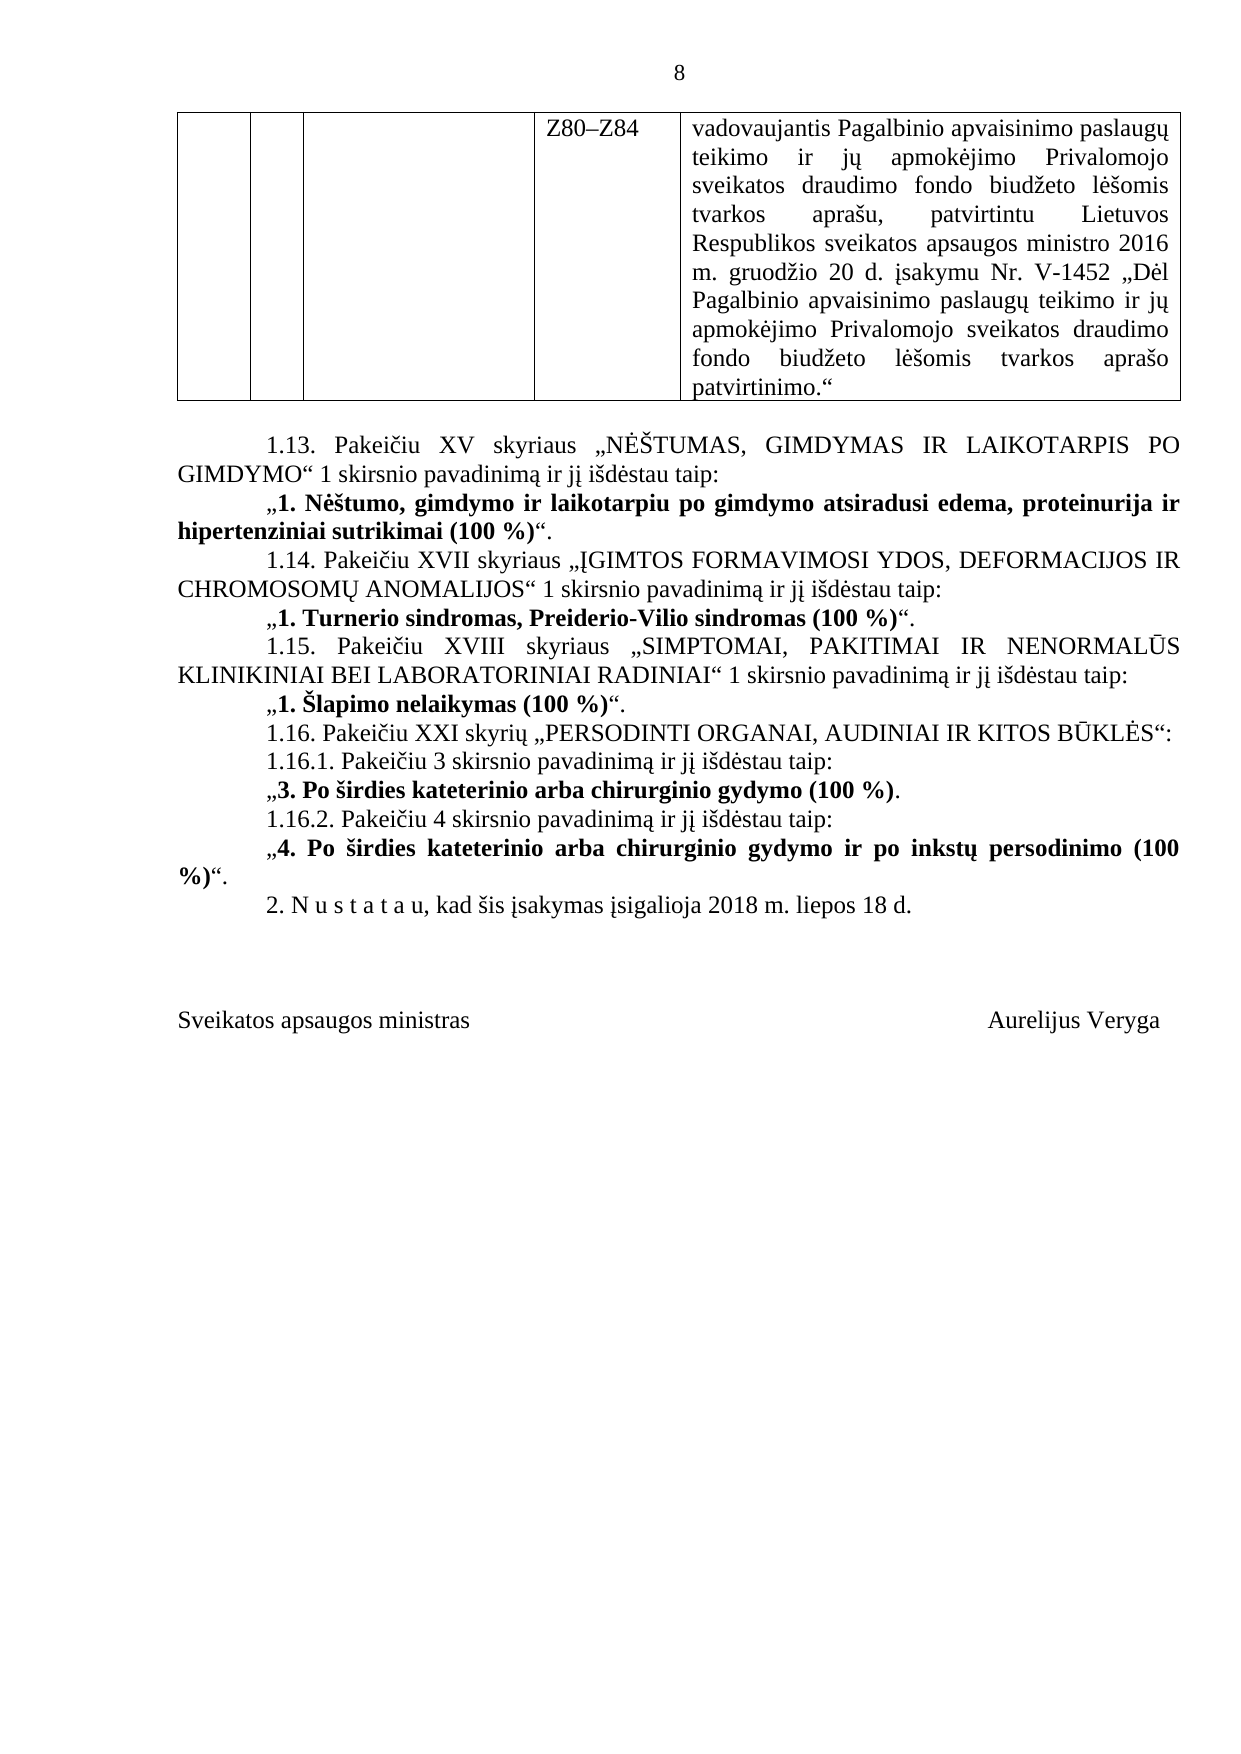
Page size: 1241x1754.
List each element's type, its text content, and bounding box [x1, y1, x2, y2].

text „1. Šlapimo nelaikymas (100 %)“. [177, 689, 1181, 718]
text „1. Nėštumo, gimdymo ir laikotarpiu po gimdymo atsiradusi edema, proteinurija ir hipertenziniai sutrikimai (100 %)“. [177, 488, 1181, 545]
table_header [304, 113, 534, 400]
text 1.16. Pakeičiu XXI skyrių „PERSODINTI ORGANAI, AUDINIAI IR KITOS BŪKLĖS“: [177, 718, 1181, 746]
text 2. N u s t a t a u, kad šis įsakymas įsigalioja 2018 m. liepos 18 d. [252, 890, 1181, 919]
table_header vadovaujantis Pagalbinio apvaisinimo paslaugų teikimo ir jų apmokėjimo Privalomojo sveikatos draudimo fondo biudžeto lėšomis tvarkos aprašu, patvirtintu Lietuvos Respublikos sveikatos apsaugos ministro 2016 m. gruodžio 20 d. įsakymu Nr. V-1452 „Dėl Pagalbinio apvaisinimo paslaugų teikimo ir jų apmokėjimo Privalomojo sveikatos draudimo fondo biudžeto lėšomis tvarkos aprašo patvirtinimo.“ [681, 113, 1180, 400]
text 1.16.1. Pakeičiu 3 skirsnio pavadinimą ir jį išdėstau taip: [177, 746, 1181, 775]
table_header [178, 113, 250, 400]
text „1. Turnerio sindromas, Preiderio-Vilio sindromas (100 %)“. [266, 603, 1181, 631]
text 1.15. Pakeičiu XVIII skyriaus „SIMPTOMAI, PAKITIMAI IR NENORMALŪS KLINIKINIAI BEI LABORATORINIAI RADINIAI“ 1 skirsnio pavadinimą ir jį išdėstau taip: [177, 631, 1181, 689]
text 1.14. Pakeičiu XVII skyriaus „ĮGIMTOS FORMAVIMOSI YDOS, DEFORMACIJOS IR CHROMOSOMŲ ANOMALIJOS“ 1 skirsnio pavadinimą ir jį išdėstau taip: [177, 545, 1181, 603]
table_header [251, 113, 303, 400]
text Sveikatos apsaugos ministras Aurelijus Veryga [177, 1005, 1181, 1034]
text „3. Po širdies kateterinio arba chirurginio gydymo (100 %). [177, 775, 1181, 804]
table_header Z80–Z84 [535, 113, 680, 400]
text 1.16.2. Pakeičiu 4 skirsnio pavadinimą ir jį išdėstau taip: [177, 804, 1181, 833]
text 1.13. Pakeičiu XV skyriaus „NĖŠTUMAS, GIMDYMAS IR LAIKOTARPIS PO GIMDYMO“ 1 skirsnio pavadinimą ir jį išdėstau taip: [177, 430, 1181, 488]
text „4. Po širdies kateterinio arba chirurginio gydymo ir po inkstų persodinimo (100 %)“. [177, 833, 1181, 890]
